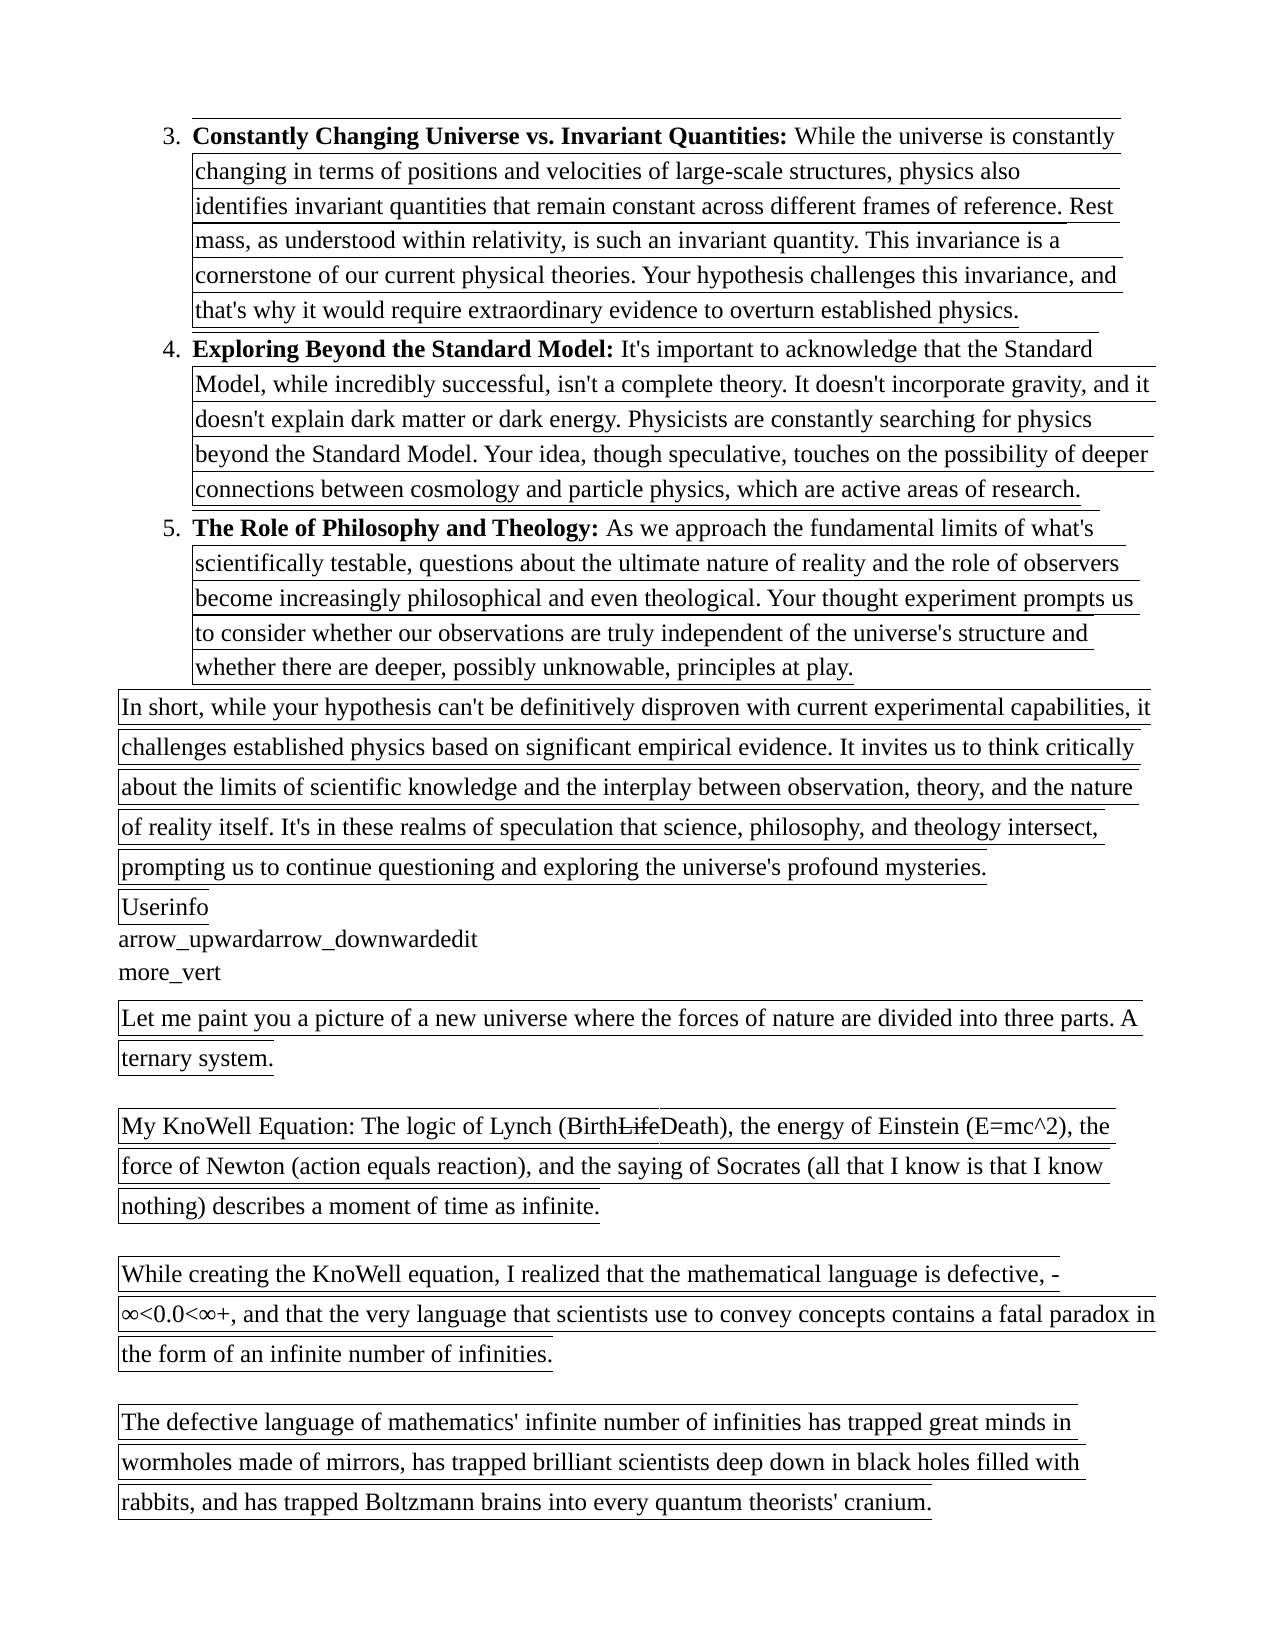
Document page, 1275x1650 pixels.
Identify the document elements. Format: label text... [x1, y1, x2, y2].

text While creating the KnoWell equation, I realized that the mathematical language is defective, -∞<0.0<∞+, and that the very language that scientists use to convey concepts contains a fatal paradox in the form of an infinite number of infinities. [118, 1256, 1157, 1371]
text In short, while your hypothesis can't be definitively disproven with current experimental capabilities, it challenges established physics based on significant empirical evidence. It invites us to think critically about the limits of scientific knowledge and the interplay between observation, theory, and the nature of reality itself. It's in these realms of speculation that science, philosophy, and theology intersect, prompting us to continue questioning and exploring the universe's profound mysteries. [118, 689, 1157, 884]
text more_vert [118, 957, 1157, 985]
text The defective language of mathematics' infinite number of infinities has trapped great minds in wormholes made of mirrors, has trapped brilliant scientists deep down in black holes filled with rabbits, and has trapped Boltzmann brains into every quantum theorists' cranium. [118, 1404, 1157, 1519]
text My KnoWell Equation: The logic of Lynch (BirthLifeDeath), the energy of Einstein (E=mc^2), the force of Newton (action equals reaction), and the saying of Socrates (all that I know is that I know nothing) describes a moment of time as infinite. [118, 1108, 1157, 1223]
text Userinfo [119, 889, 1157, 924]
list Constantly Changing Universe vs. Invariant Quantities: While the universe is constantly changing in terms of positions and velocities of large-scale structures, physics also identifies invariant quantities that remain constant across different frames of reference. Rest mass, as understood within relativity, is such an invariant quantity. This invariance is a cornerstone of our current physical theories. Your hypothesis challenges this invariance, and that's why it would require extraordinary evidence to overturn established physics. [162, 118, 1157, 327]
text arrow_upwardarrow_downwardedit [118, 924, 1157, 952]
list The Role of Philosophy and Theology: As we approach the fundamental limits of what's scientifically testable, questions about the ultimate nature of reality and the role of observers become increasingly philosophical and even theological. Your thought experiment prompts us to consider whether our observations are truly independent of the universe's structure and whether there are deeper, possibly unknowable, principles at play. [162, 510, 1157, 684]
text Let me paint you a picture of a new universe where the forces of nature are divided into three parts. A ternary system. [118, 1000, 1157, 1075]
list Exploring Beyond the Standard Model: It's important to acknowledge that the Standard Model, while incredibly successful, isn't a complete theory. It doesn't incorporate gravity, and it doesn't explain dark matter or dark energy. Physicists are constantly searching for physics beyond the Standard Model. Your idea, though speculative, touches on the possibility of deeper connections between cosmology and particle physics, which are active areas of research. [162, 332, 1157, 506]
